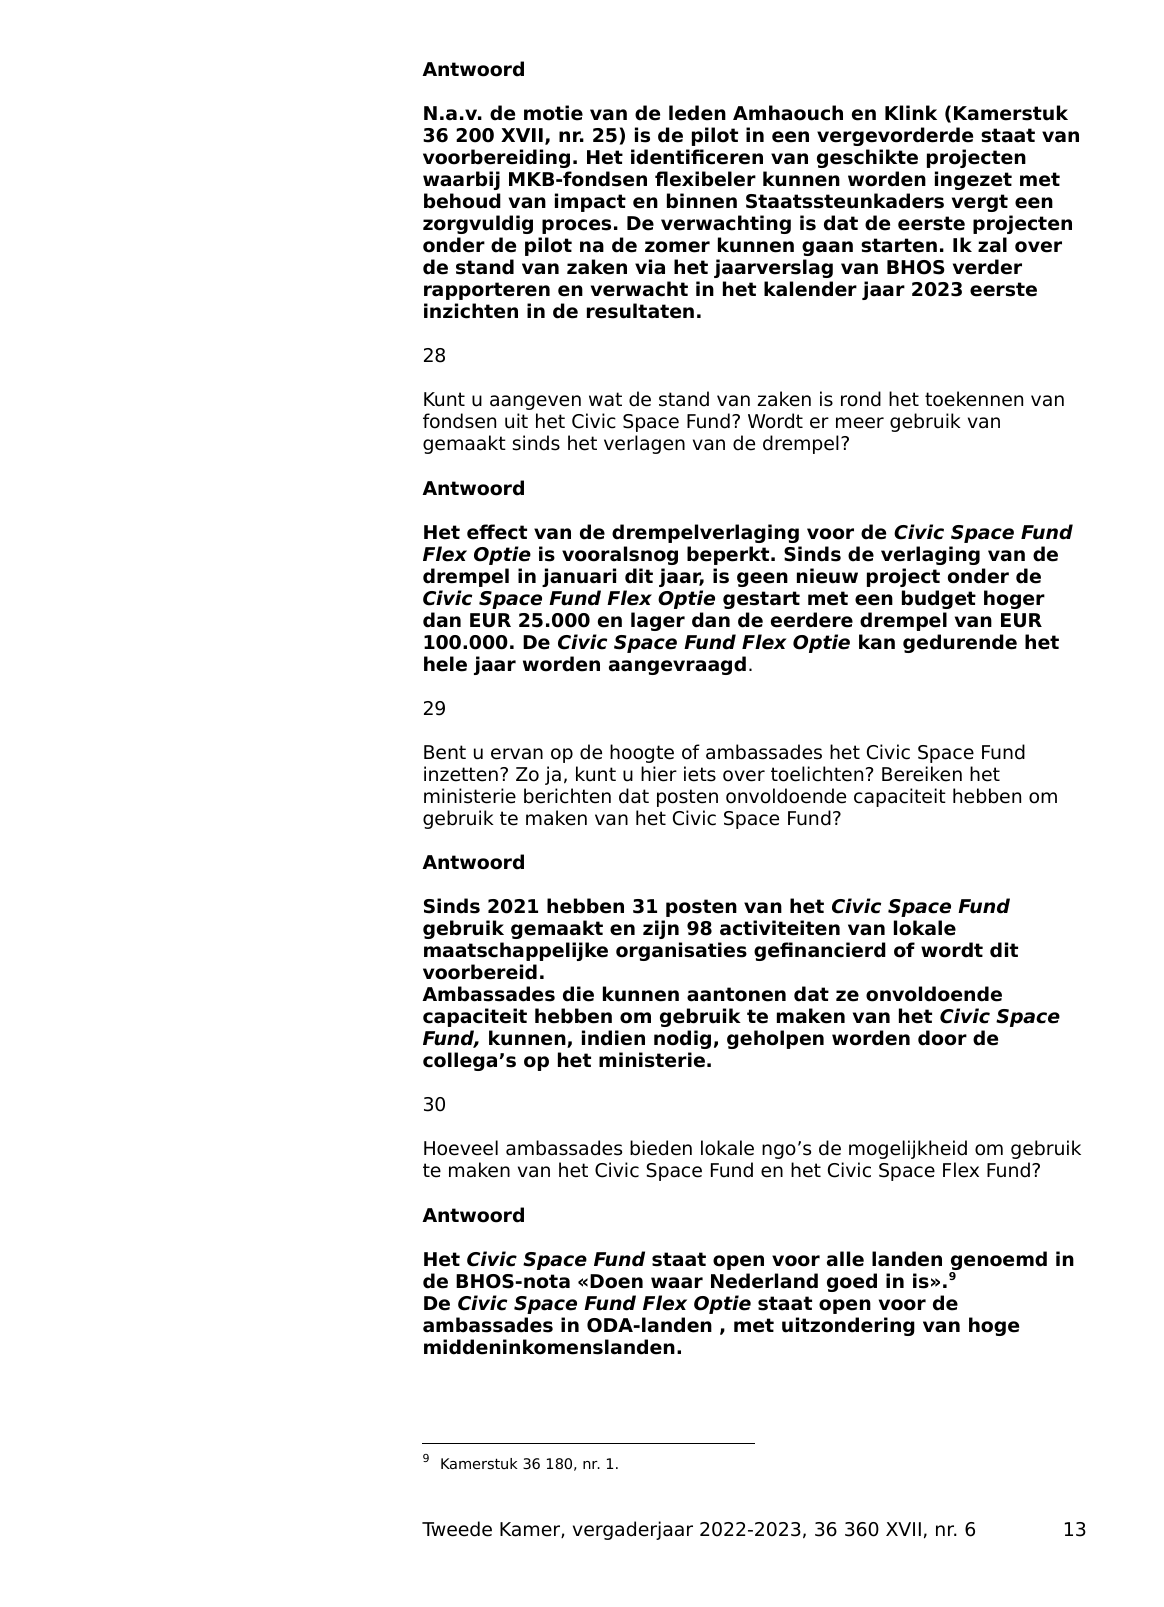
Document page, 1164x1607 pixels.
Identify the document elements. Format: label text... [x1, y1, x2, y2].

subtitle Antwoord [422, 852, 1087, 874]
text Hoeveel ambassades bieden lokale ngo’s de mogelijkheid om gebruik te maken van het Civic Space Fund en het Civic Space Flex Fund? [422, 1138, 1087, 1182]
text De Civic Space Fund Flex Optie staat open voor de ambassades in ODA-landen , met uitzondering van hoge middeninkomenslanden. [422, 1293, 1087, 1358]
subtitle 29 [422, 698, 1087, 720]
text Sinds 2021 hebben 31 posten van het Civic Space Fund gebruik gemaakt en zijn 98 activiteiten van lokale maatschappelijke organisaties gefinancierd of wordt dit voorbereid. [422, 896, 1087, 984]
subtitle 30 [422, 1094, 1087, 1116]
text N.a.v. de motie van de leden Amhaouch en Klink (Kamerstuk 36 200 XVII, nr. 25) is de pilot in een vergevorderde staat van voorbereiding. Het identificeren van geschikte projecten waarbij MKB-fondsen flexibeler kunnen worden ingezet met behoud van impact en binnen Staatssteunkaders vergt een zorgvuldig proces. De verwachting is dat de eerste projecten onder de pilot na de zomer kunnen gaan starten. Ik zal over de stand van zaken via het jaarverslag van BHOS verder rapporteren en verwacht in het kalender jaar 2023 eerste inzichten in de resultaten. [422, 103, 1087, 323]
text Bent u ervan op de hoogte of ambassades het Civic Space Fund inzetten? Zo ja, kunt u hier iets over toelichten? Bereiken het ministerie berichten dat posten onvoldoende capaciteit hebben om gebruik te maken van het Civic Space Fund? [422, 742, 1087, 830]
text Ambassades die kunnen aantonen dat ze onvoldoende capaciteit hebben om gebruik te maken van het Civic Space Fund, kunnen, indien nodig, geholpen worden door de collega’s op het ministerie. [422, 984, 1087, 1072]
text Kunt u aangeven wat de stand van zaken is rond het toekennen van fondsen uit het Civic Space Fund? Wordt er meer gebruik van gemaakt sinds het verlagen van de drempel? [422, 389, 1087, 455]
subtitle Antwoord [422, 477, 1087, 499]
text Kamerstuk 36 180, nr. 1. [422, 1452, 1087, 1474]
subtitle 28 [422, 345, 1087, 367]
subtitle Antwoord [422, 59, 1087, 81]
text Het effect van de drempelverlaging voor de Civic Space Fund Flex Optie is vooralsnog beperkt. Sinds de verlaging van de drempel in januari dit jaar, is geen nieuw project onder de Civic Space Fund Flex Optie gestart met een budget hoger dan EUR 25.000 en lager dan de eerdere drempel van EUR 100.000. De Civic Space Fund Flex Optie kan gedurende het hele jaar worden aangevraagd. [422, 522, 1087, 676]
subtitle Antwoord [422, 1204, 1087, 1226]
text Het Civic Space Fund staat open voor alle landen genoemd in de BHOS-nota «Doen waar Nederland goed in is». [422, 1249, 1087, 1293]
